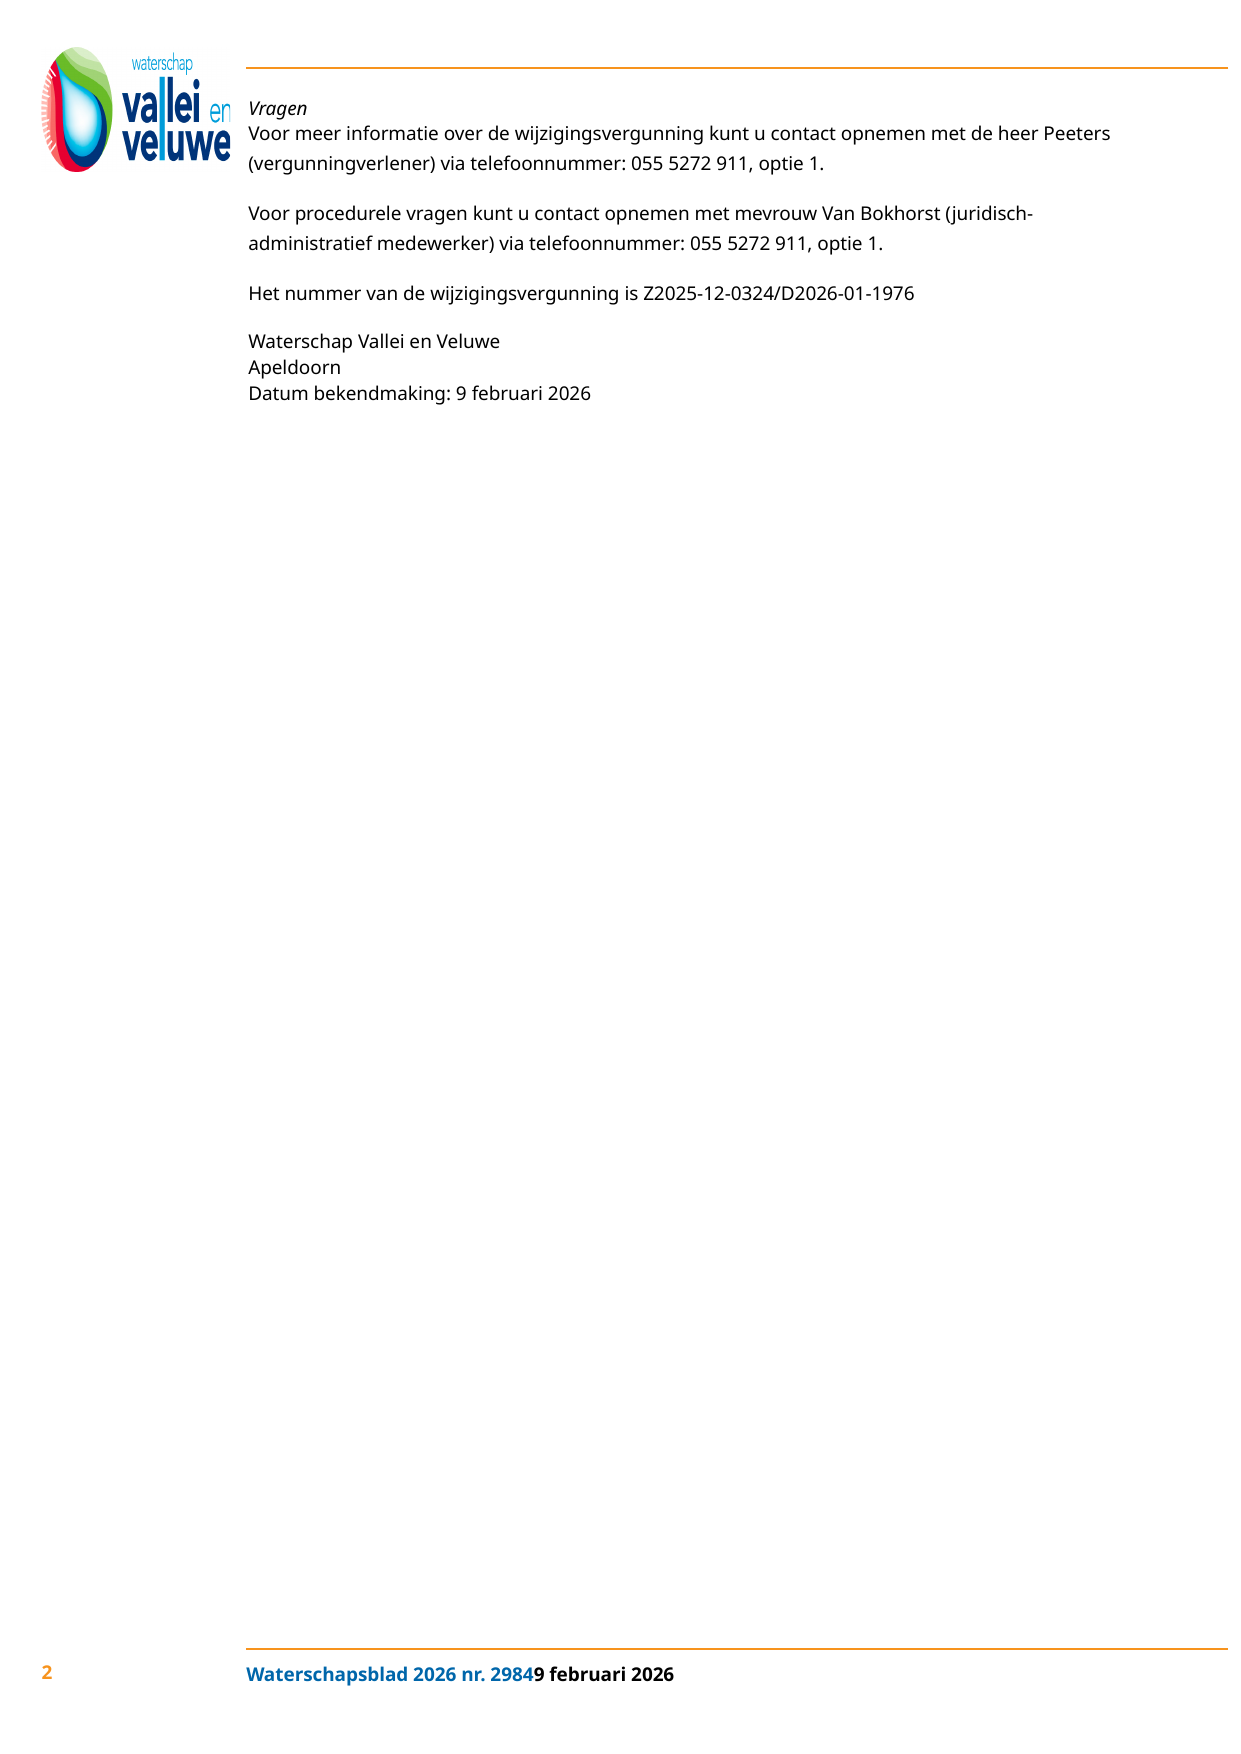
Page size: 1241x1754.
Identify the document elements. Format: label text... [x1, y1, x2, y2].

text Apeldoorn [248, 354, 1152, 380]
text Datum bekendmaking: 9 februari 2026 [248, 380, 1152, 406]
text Vragen [248, 95, 1152, 121]
text Voor meer informatie over de wijzigingsvergunning kunt u contact opnemen met de heer Peeters (vergunningverlener) via telefoonnummer: 055 5272 911, optie 1. [248, 121, 1152, 176]
picture [41, 47, 231, 172]
text Waterschap Vallei en Veluwe [248, 328, 1152, 354]
text Voor procedurele vragen kunt u contact opnemen met mevrouw Van Bokhorst (juridisch-administratief medewerker) via telefoonnummer: 055 5272 911, optie 1. [248, 201, 1152, 256]
text Het nummer van de wijzigingsvergunning is Z2025-12-0324/D2026-01-1976 [248, 281, 1152, 306]
